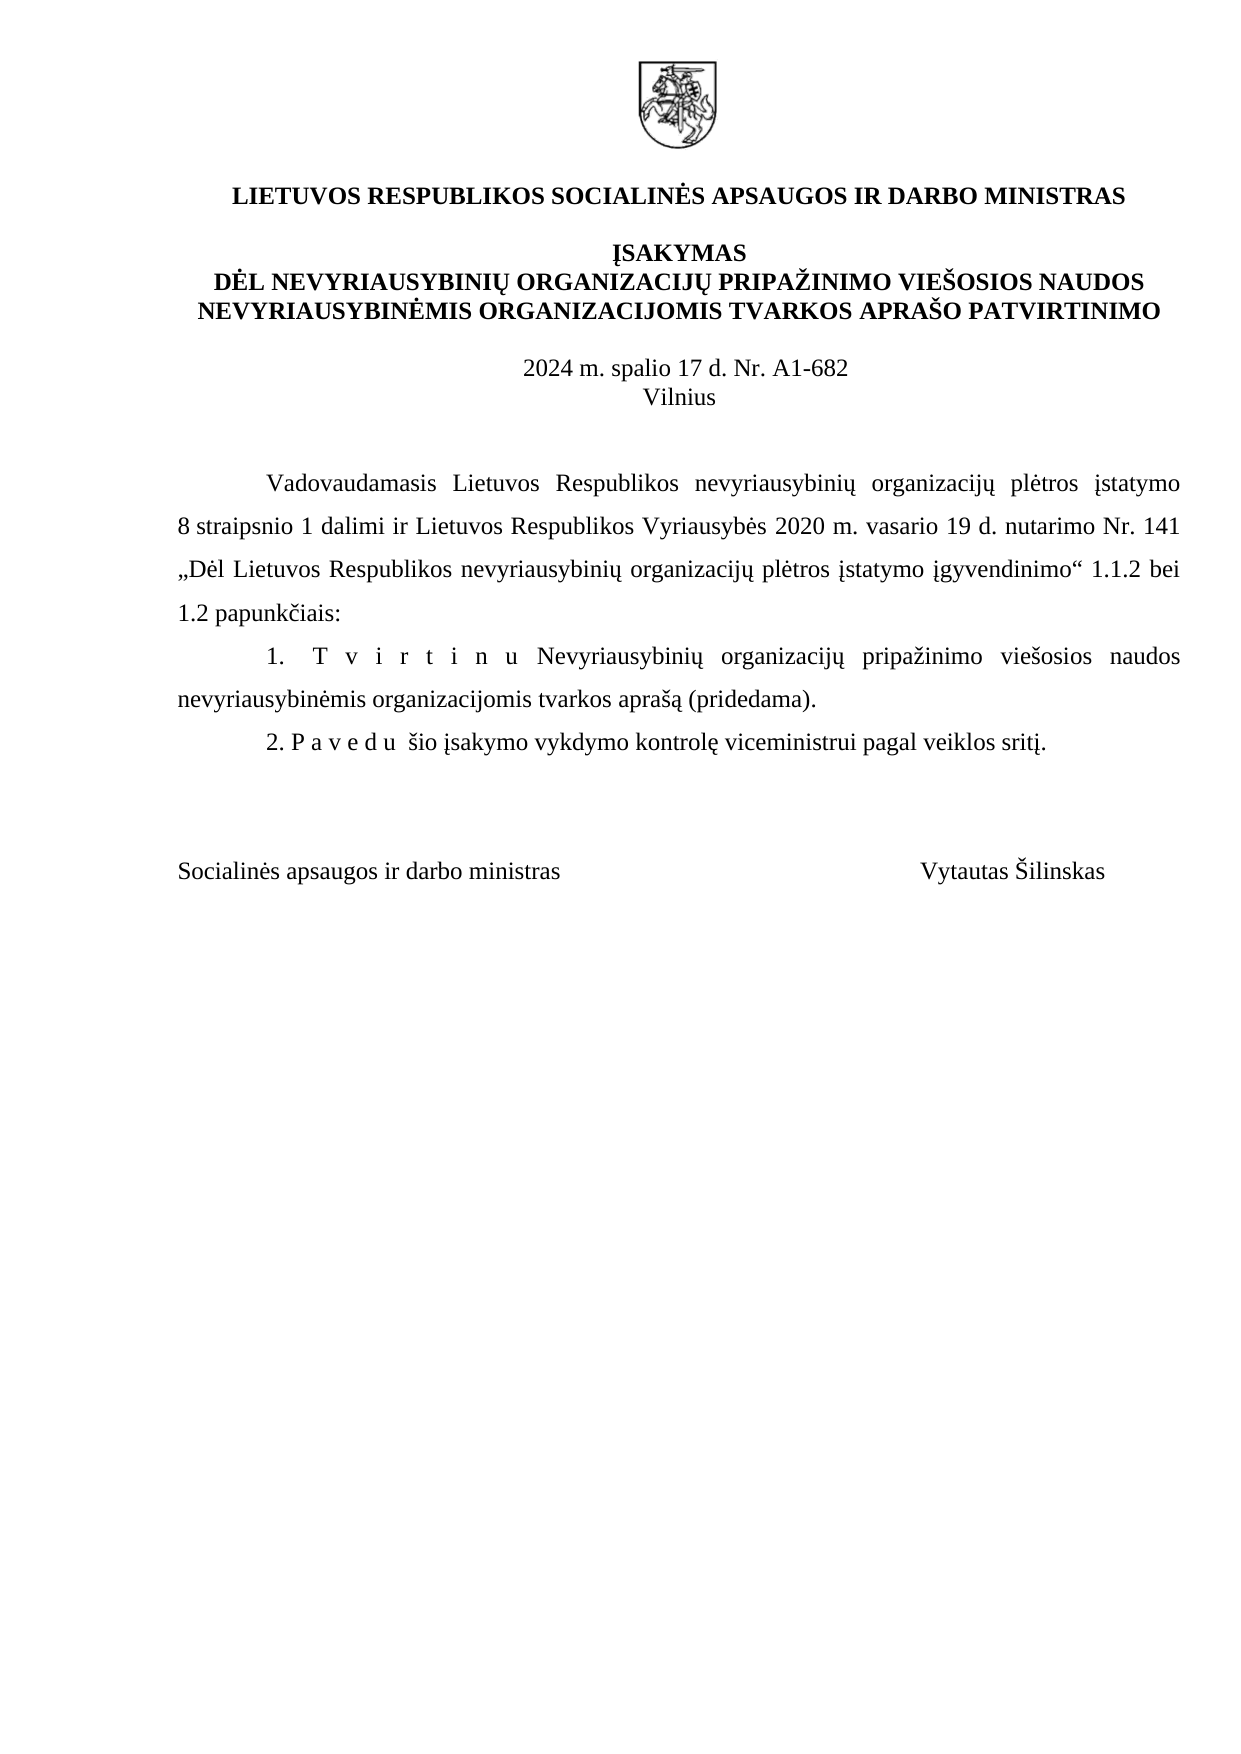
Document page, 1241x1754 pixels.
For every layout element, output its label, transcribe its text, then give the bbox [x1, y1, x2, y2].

text LIETUVOS RESPUBLIKOS SOCIALINĖS APSAUGOS IR DARBO MINISTRAS [177, 181, 1181, 209]
text 2024 m. spalio 17 d. Nr. A1-682 [177, 353, 1181, 382]
text 2. P a v e d u šio įsakymo vykdymo kontrolę viceministrui pagal veiklos sritį. [177, 727, 1181, 756]
text 1. T v i r t i n u Nevyriausybinių organizacijų pripažinimo viešosios naudos nevyriausybinėmis organizacijomis tvarkos aprašą (pridedama). [177, 641, 1181, 713]
text Vadovaudamasis Lietuvos Respublikos nevyriausybinių organizacijų plėtros įstatymo 8 straipsnio 1 dalimi ir Lietuvos Respublikos Vyriausybės 2020 m. vasario 19 d. nutarimo Nr. 141 „Dėl Lietuvos Respublikos nevyriausybinių organizacijų plėtros įstatymo įgyvendinimo“ 1.1.2 bei 1.2 papunkčiais: [177, 468, 1181, 626]
text DĖL NEVYRIAUSYBINIŲ ORGANIZACIJŲ PRIPAŽINIMO VIEŠOSIOS NAUDOS NEVYRIAUSYBINĖMIS ORGANIZACIJOMIS TVARKOS APRAŠO PATVIRTINIMO [177, 267, 1181, 324]
text Vilnius [177, 382, 1181, 411]
text ĮSAKYMAS [177, 238, 1181, 267]
text Socialinės apsaugos ir darbo ministras Vytautas Šilinskas [177, 856, 1181, 885]
